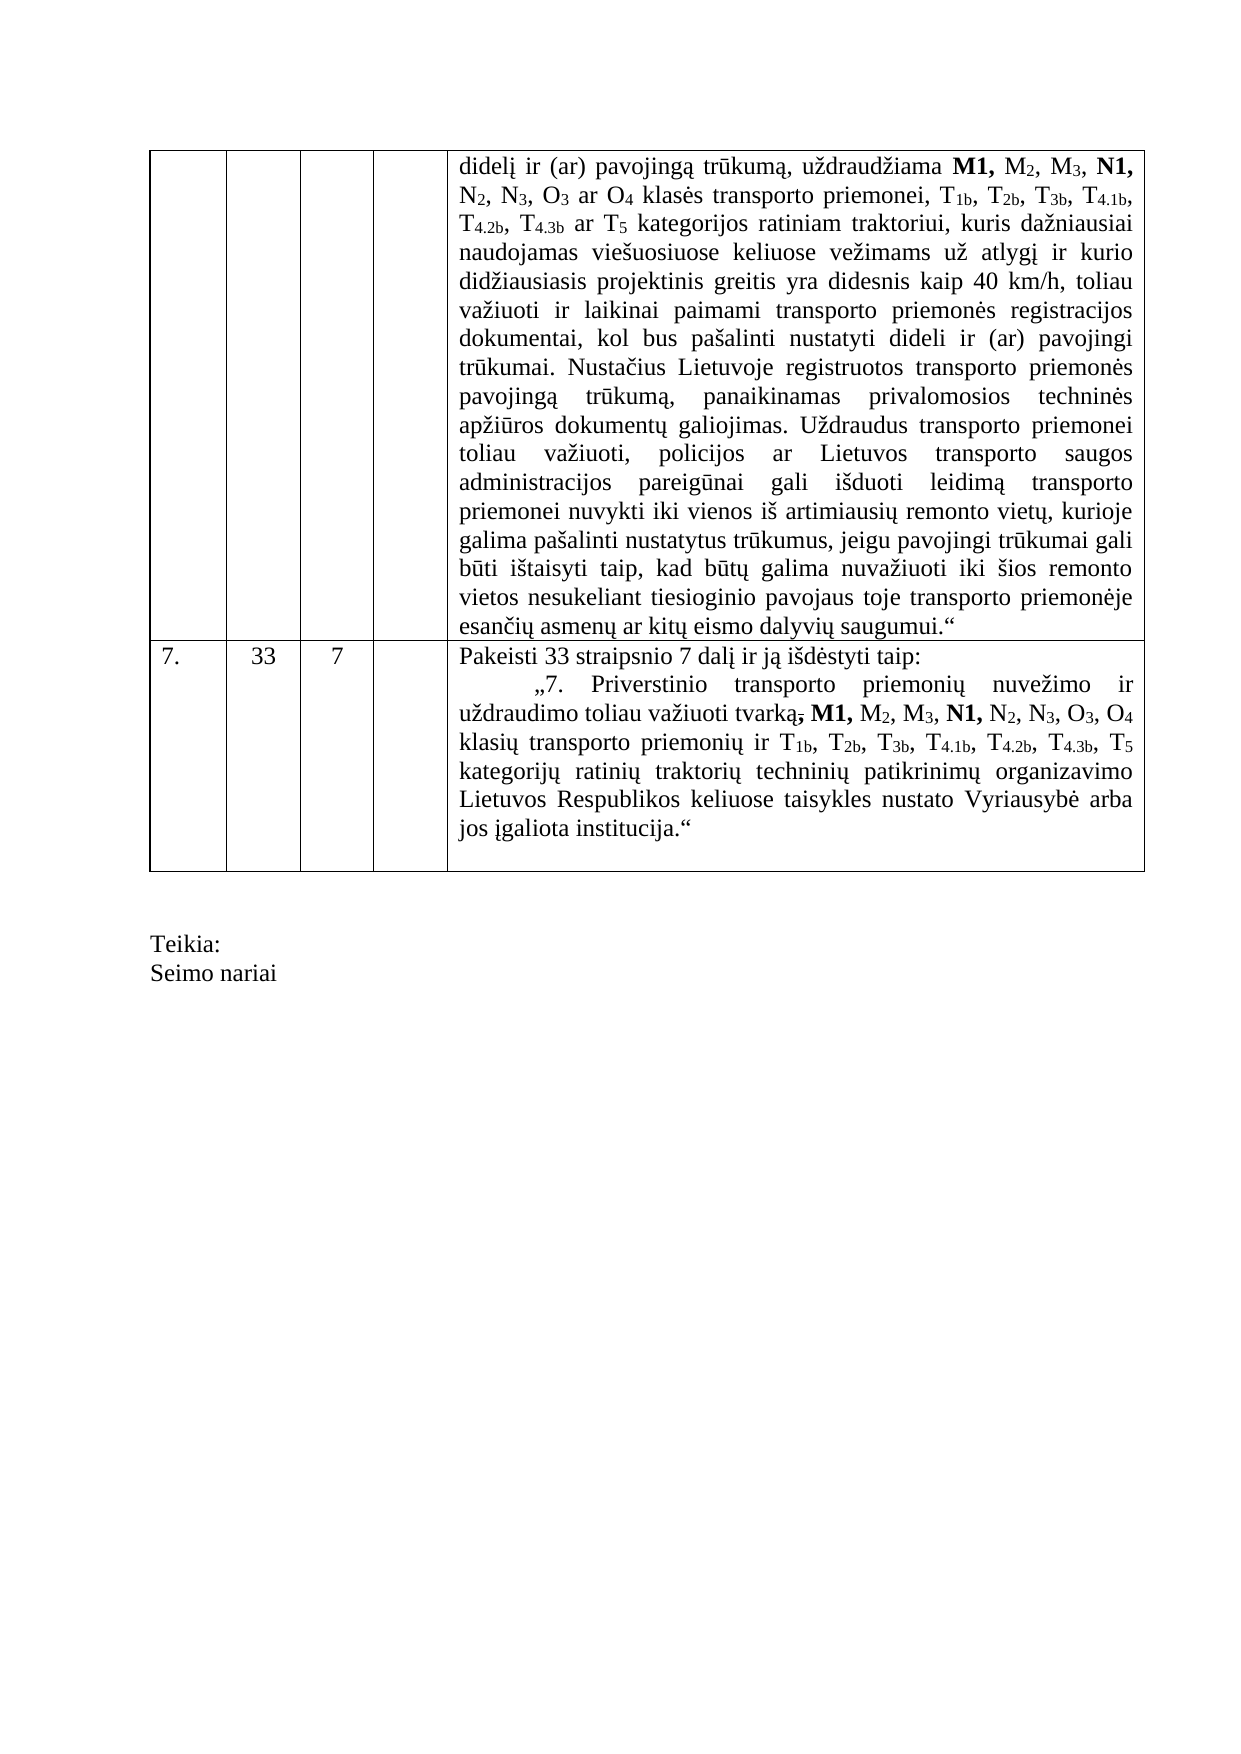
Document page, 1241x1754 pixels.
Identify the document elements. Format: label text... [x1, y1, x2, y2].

table_cell Pakeisti 33 straipsnio 7 dalį ir ją išdėstyti taip: „7. Priverstinio transporto priemonių nuvežimo ir uždraudimo toliau važiuoti tvarką, M1, M2, M3, N1, N2, N3, O3, O4 klasių transporto priemonių ir T1b, T2b, T3b, T4.1b, T4.2b, T4.3b, T5 kategorijų ratinių traktorių techninių patikrinimų organizavimo Lietuvos Respublikos keliuose taisykles nustato Vyriausybė arba jos įgaliota institucija.“ [448, 641, 1144, 871]
table_cell didelį ir (ar) pavojingą trūkumą, uždraudžiama M1, M2, M3, N1, N2, N3, O3 ar O4 klasės transporto priemonei, T1b, T2b, T3b, T4.1b, T4.2b, T4.3b ar T5 kategorijos ratiniam traktoriui, kuris dažniausiai naudojamas viešuosiuose keliuose vežimams už atlygį ir kurio didžiausiasis projektinis greitis yra didesnis kaip 40 km/h, toliau važiuoti ir laikinai paimami transporto priemonės registracijos dokumentai, kol bus pašalinti nustatyti dideli ir (ar) pavojingi trūkumai. Nustačius Lietuvoje registruotos transporto priemonės pavojingą trūkumą, panaikinamas privalomosios techninės apžiūros dokumentų galiojimas. Uždraudus transporto priemonei toliau važiuoti, policijos ar Lietuvos transporto saugos administracijos pareigūnai gali išduoti leidimą transporto priemonei nuvykti iki vienos iš artimiausių remonto vietų, kurioje galima pašalinti nustatytus trūkumus, jeigu pavojingi trūkumai gali būti ištaisyti taip, kad būtų galima nuvažiuoti iki šios remonto vietos nesukeliant tiesioginio pavojaus toje transporto priemonėje esančių asmenų ar kitų eismo dalyvių saugumui.“ [448, 151, 1144, 640]
table_cell 33 [227, 641, 300, 871]
text Seimo nariai [150, 958, 1090, 987]
table_cell [374, 641, 447, 871]
table_cell [301, 151, 373, 640]
table_cell [374, 151, 447, 640]
table_cell 7. [151, 641, 226, 871]
text Teikia: [150, 929, 1090, 958]
table_cell [151, 151, 226, 640]
table_cell 7 [301, 641, 373, 871]
table_cell [227, 151, 300, 640]
